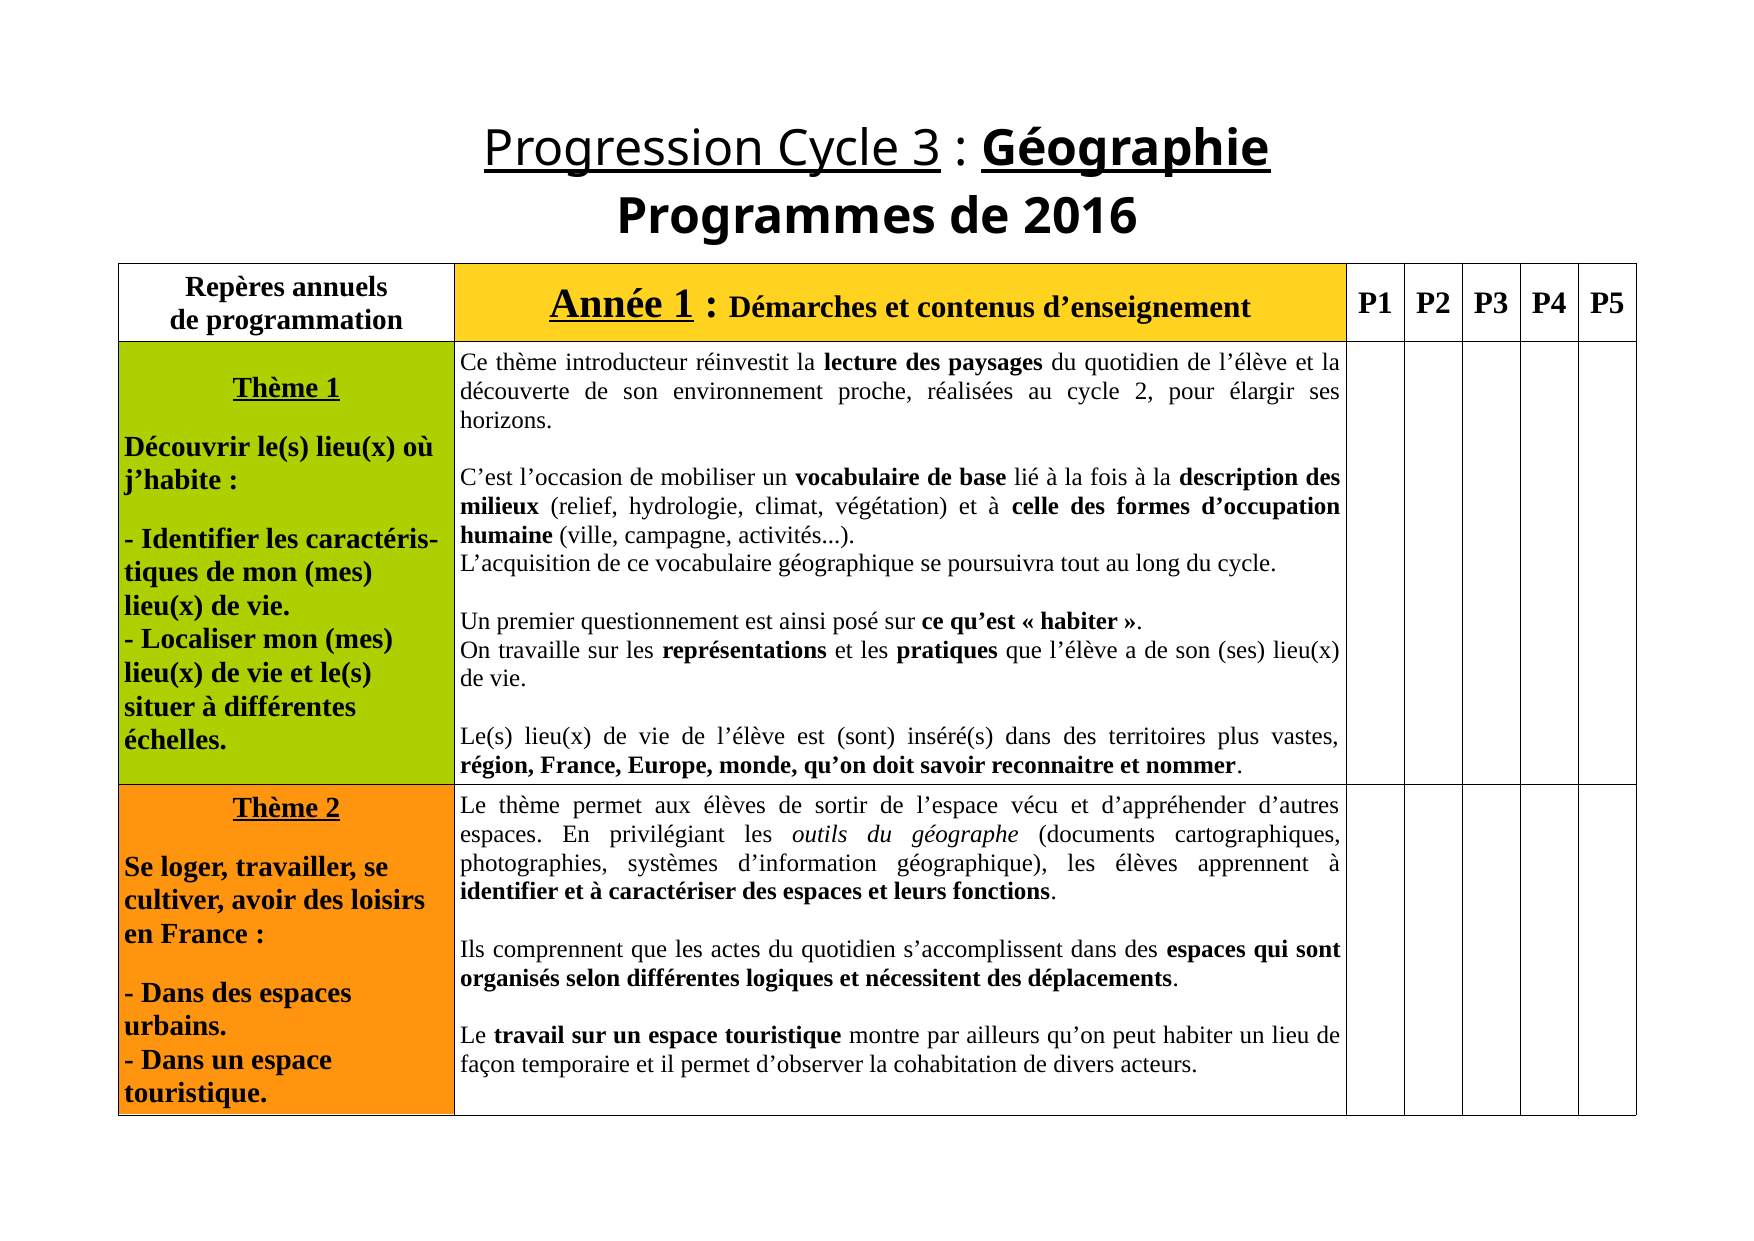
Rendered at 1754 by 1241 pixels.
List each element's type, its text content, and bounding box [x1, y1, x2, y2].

table_cell Ce thème introducteur réinvestit la lecture des paysages du quotidien de l’élève et la découverte de son environnement proche, réalisées au cycle 2, pour élargir ses horizons. C’est l’occasion de mobiliser un vocabulaire de base lié à la fois à la description des milieux (relief, hydrologie, climat, végétation) et à celle des formes d’occupation humaine (ville, campagne, activités...). L’acquisition de ce vocabulaire géographique se poursuivra tout au long du cycle. Un premier questionnement est ainsi posé sur ce qu’est « habiter ». On travaille sur les représentations et les pratiques que l’élève a de son (ses) lieu(x) de vie. Le(s) lieu(x) de vie de l’élève est (sont) inséré(s) dans des territoires plus vastes, région, France, Europe, monde, qu’on doit savoir reconnaitre et nommer. [455, 342, 1346, 784]
table_cell Thème 2 Se loger, travailler, se cultiver, avoir des loisirs en France : - Dans des espaces urbains. - Dans un espace touristique. [119, 785, 454, 1114]
table_cell Le thème permet aux élèves de sortir de l’espace vécu et d’appréhender d’autres espaces. En privilégiant les outils du géographe (documents cartographiques, photographies, systèmes d’information géographique), les élèves apprennent à identifier et à caractériser des espaces et leurs fonctions. Ils comprennent que les actes du quotidien s’accomplissent dans des espaces qui sont organisés selon différentes logiques et nécessitent des déplacements. Le travail sur un espace touristique montre par ailleurs qu’on peut habiter un lieu de façon temporaire et il permet d’observer la cohabitation de divers acteurs. [455, 785, 1346, 1114]
text Progression Cycle 3 : Géographie [118, 112, 1636, 180]
table_header P4 [1521, 264, 1578, 341]
table_header P5 [1579, 264, 1636, 341]
table_header P1 [1347, 264, 1404, 341]
table_cell [1521, 342, 1578, 784]
text Programmes de 2016 [118, 180, 1636, 248]
table_cell [1521, 785, 1578, 1114]
table_cell [1463, 785, 1520, 1114]
table_cell [1347, 785, 1404, 1114]
table_cell [1405, 342, 1462, 784]
table_header P3 [1463, 264, 1520, 341]
table_header Repères annuels de programmation [119, 264, 454, 341]
table_cell Thème 1 Découvrir le(s) lieu(x) où j’habite : - Identifier les caractéris-tiques de mon (mes) lieu(x) de vie. - Localiser mon (mes) lieu(x) de vie et le(s) situer à différentes échelles. [119, 342, 454, 784]
table_cell [1463, 342, 1520, 784]
table_cell [1579, 785, 1636, 1114]
table_header Année 1 : Démarches et contenus d’enseignement [455, 264, 1346, 341]
table_cell [1405, 785, 1462, 1114]
table_cell [1579, 342, 1636, 784]
table_cell [1347, 342, 1404, 784]
table_header P2 [1405, 264, 1462, 341]
